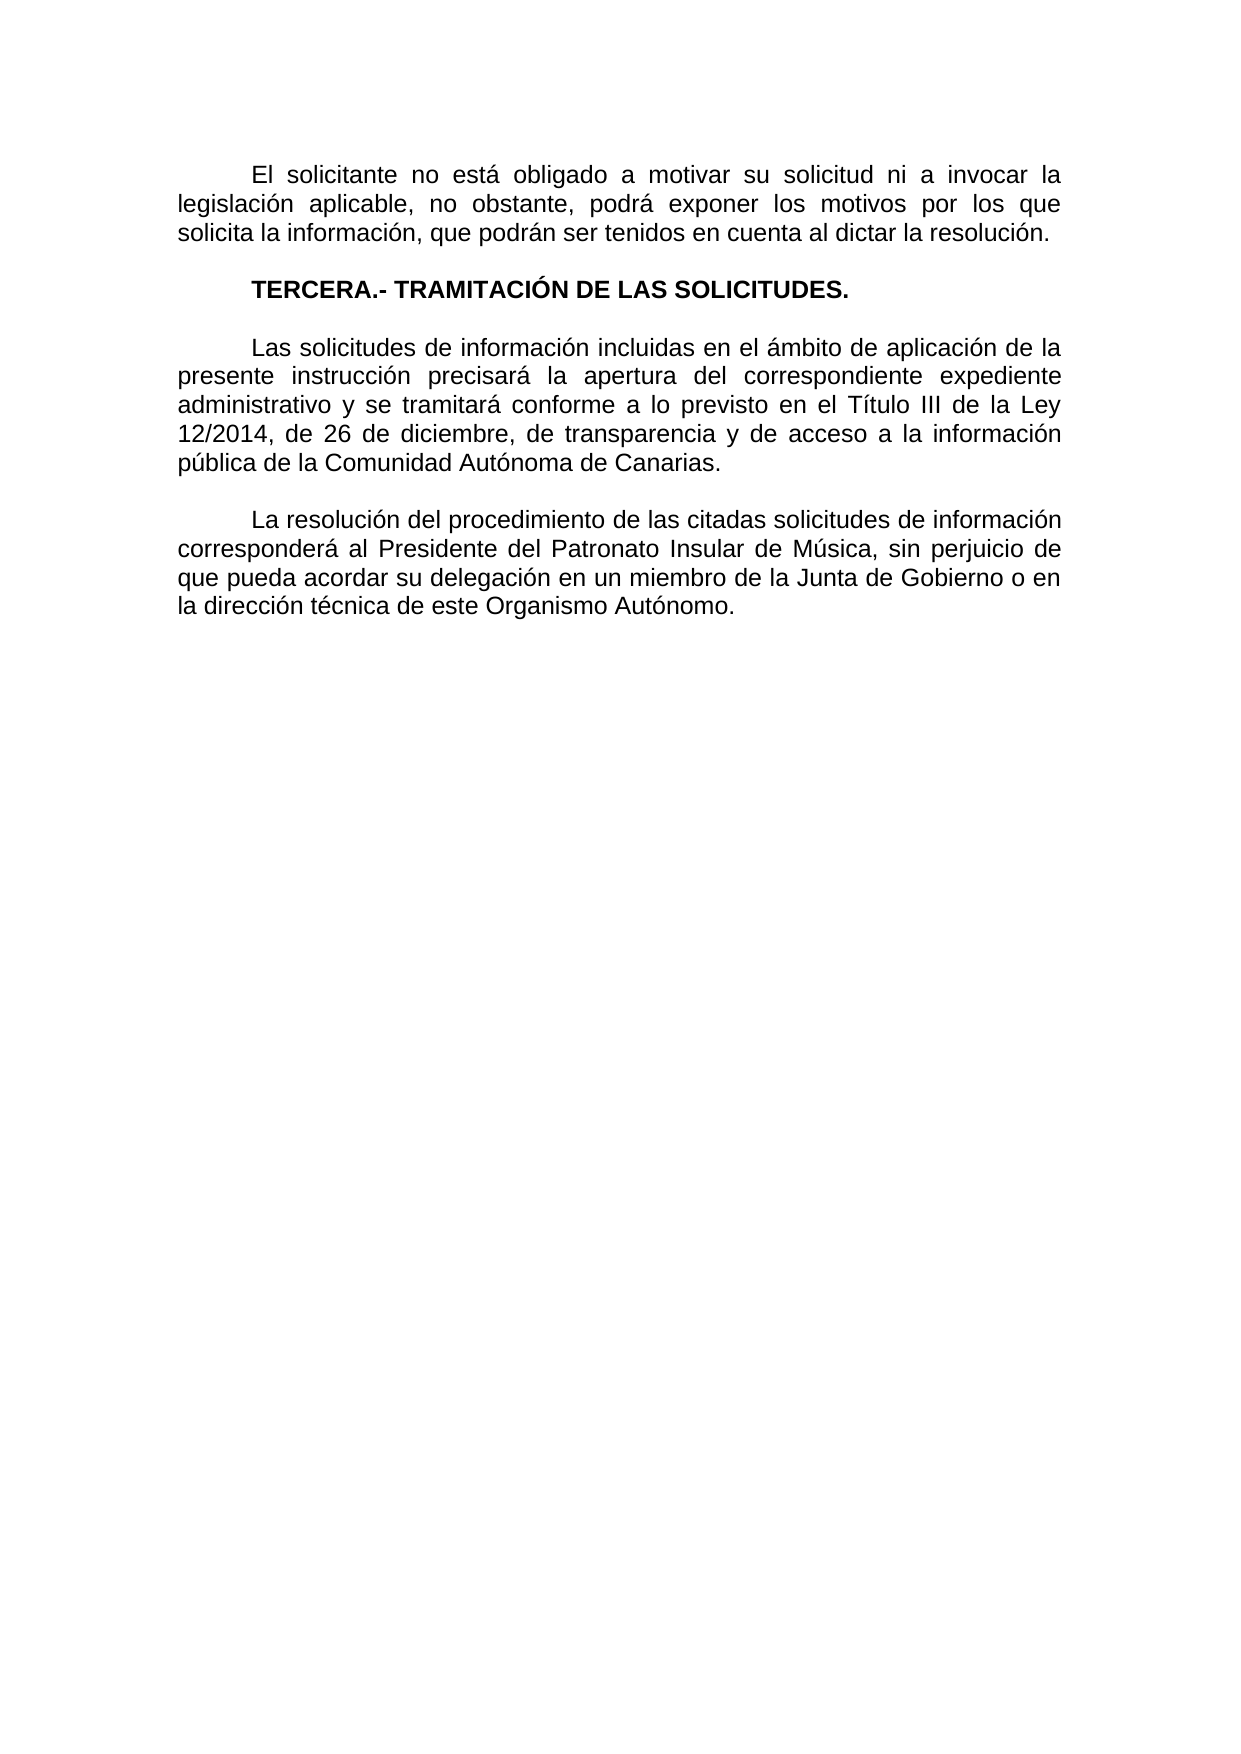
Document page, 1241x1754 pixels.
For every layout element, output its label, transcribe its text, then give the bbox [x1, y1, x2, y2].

text La resolución del procedimiento de las citadas solicitudes de información corresponderá al Presidente del Patronato Insular de Música, sin perjuicio de que pueda acordar su delegación en un miembro de la Junta de Gobierno o en la dirección técnica de este Organismo Autónomo. [177, 505, 1063, 620]
text TERCERA.- TRAMITACIÓN DE LAS SOLICITUDES. [177, 275, 1063, 304]
list El solicitante no está obligado a motivar su solicitud ni a invocar la legislación aplicable, no obstante, podrá exponer los motivos por los que solicita la información, que podrán ser tenidos en cuenta al dictar la resolución. [177, 160, 1063, 246]
text Las solicitudes de información incluidas en el ámbito de aplicación de la presente instrucción precisará la apertura del correspondiente expediente administrativo y se tramitará conforme a lo previsto en el Título III de la Ley 12/2014, de 26 de diciembre, de transparencia y de acceso a la información pública de la Comunidad Autónoma de Canarias. [177, 333, 1063, 476]
